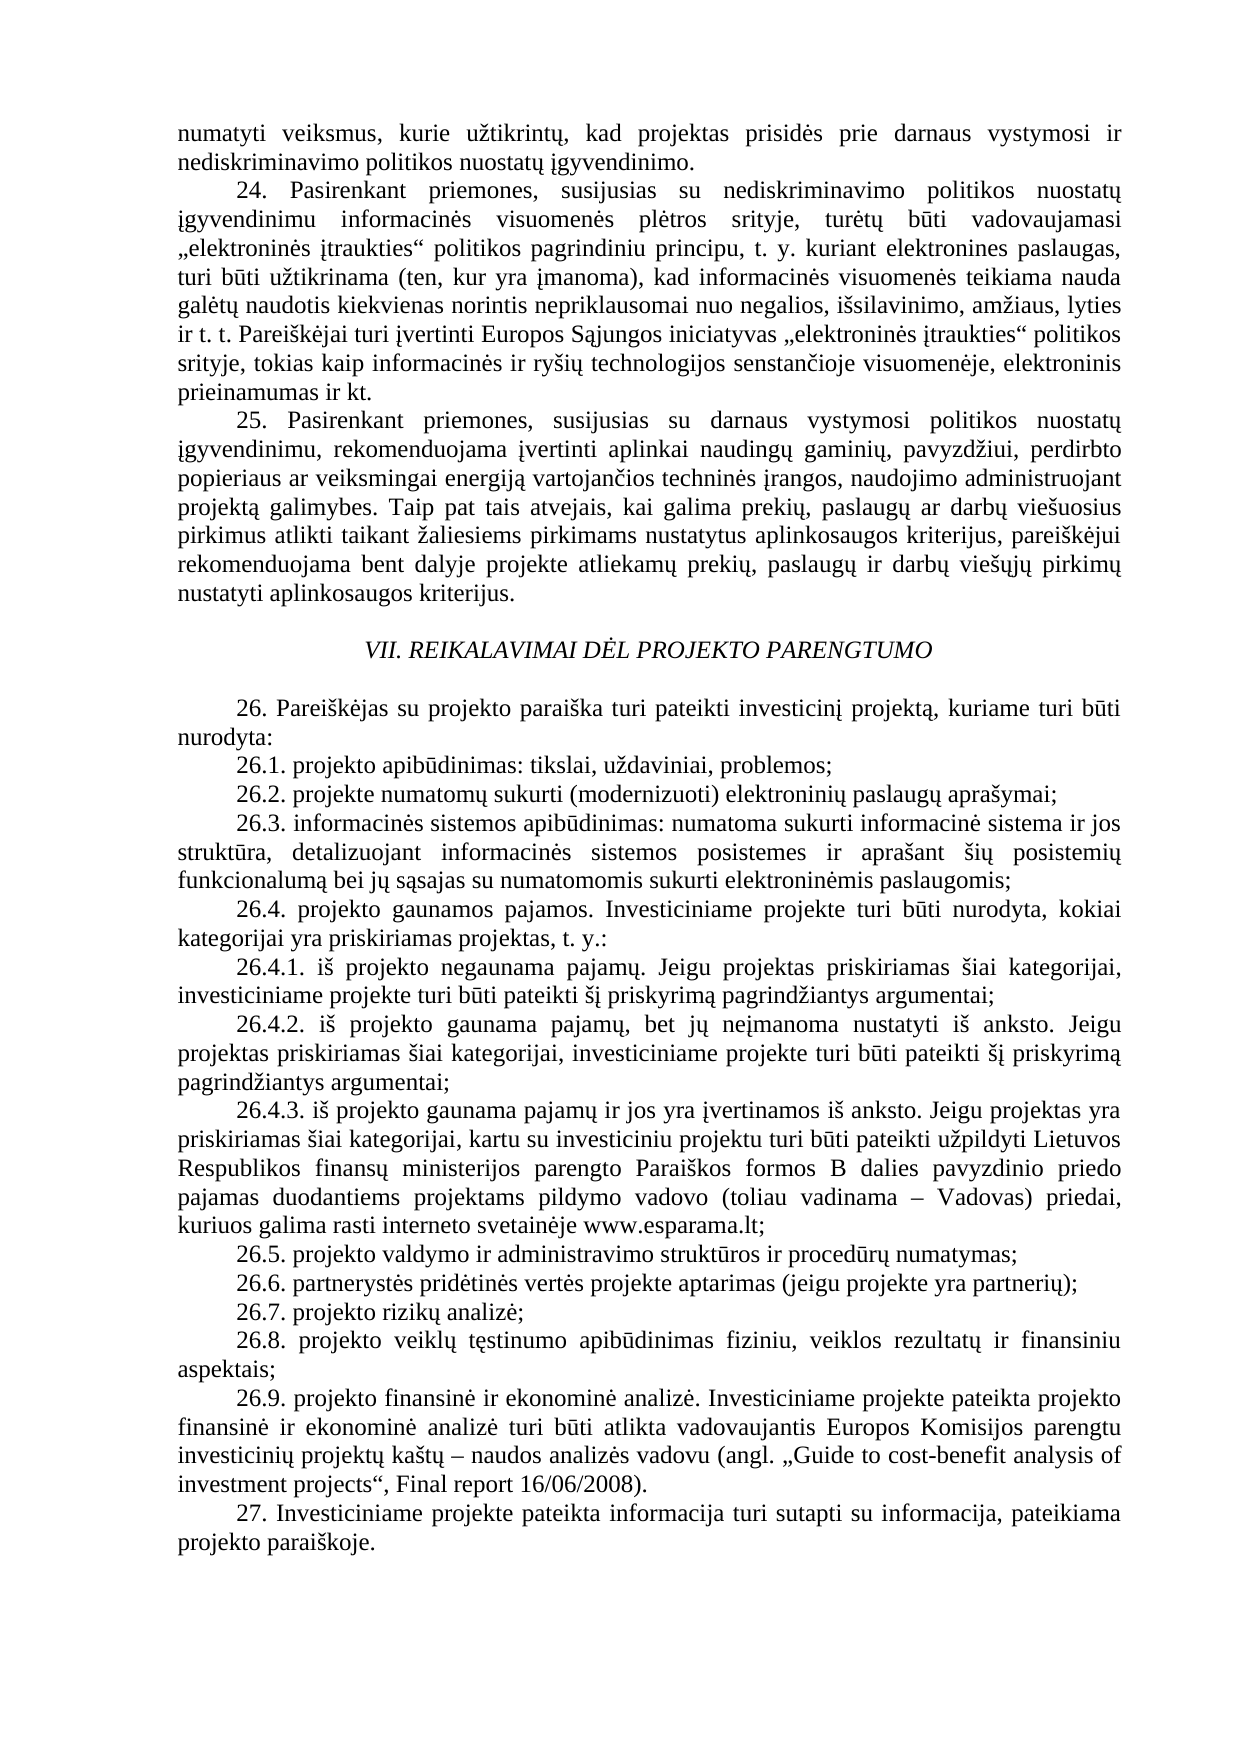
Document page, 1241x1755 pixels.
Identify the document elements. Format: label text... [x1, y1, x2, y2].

text 25. Pasirenkant priemones, susijusias su darnaus vystymosi politikos nuostatų įgyvendinimu, rekomenduojama įvertinti aplinkai naudingų gaminių, pavyzdžiui, perdirbto popieriaus ar veiksmingai energiją vartojančios techninės įrangos, naudojimo administruojant projektą galimybes. Taip pat tais atvejais, kai galima prekių, paslaugų ar darbų viešuosius pirkimus atlikti taikant žaliesiems pirkimams nustatytus aplinkosaugos kriterijus, pareiškėjui rekomenduojama bent dalyje projekte atliekamų prekių, paslaugų ir darbų viešųjų pirkimų nustatyti aplinkosaugos kriterijus. [177, 406, 1122, 607]
text 26.9. projekto finansinė ir ekonominė analizė. Investiciniame projekte pateikta projekto finansinė ir ekonominė analizė turi būti atlikta vadovaujantis Europos Komisijos parengtu investicinių projektų kaštų – naudos analizės vadovu (angl. „Guide to cost-benefit analysis of investment projects“, Final report 16/06/2008). [177, 1383, 1122, 1498]
text 26.4.3. iš projekto gaunama pajamų ir jos yra įvertinamos iš anksto. Jeigu projektas yra priskiriamas šiai kategorijai, kartu su investiciniu projektu turi būti pateikti užpildyti Lietuvos Respublikos finansų ministerijos parengto Paraiškos formos B dalies pavyzdinio priedo pajamas duodantiems projektams pildymo vadovo (toliau vadinama – Vadovas) priedai, kuriuos galima rasti interneto svetainėje www.esparama.lt; [177, 1096, 1122, 1239]
text 26.4.2. iš projekto gaunama pajamų, bet jų neįmanoma nustatyti iš anksto. Jeigu projektas priskiriamas šiai kategorijai, investiciniame projekte turi būti pateikti šį priskyrimą pagrindžiantys argumentai; [177, 1009, 1122, 1096]
text 26.3. informacinės sistemos apibūdinimas: numatoma sukurti informacinė sistema ir jos struktūra, detalizuojant informacinės sistemos posistemes ir aprašant šių posistemių funkcionalumą bei jų sąsajas su numatomomis sukurti elektroninėmis paslaugomis; [177, 808, 1122, 894]
text 26.4.1. iš projekto negaunama pajamų. Jeigu projektas priskiriamas šiai kategorijai, investiciniame projekte turi būti pateikti šį priskyrimą pagrindžiantys argumentai; [177, 952, 1122, 1009]
text 27. Investiciniame projekte pateikta informacija turi sutapti su informacija, pateikiama projekto paraiškoje. [177, 1498, 1122, 1556]
text 26.2. projekte numatomų sukurti (modernizuoti) elektroninių paslaugų aprašymai; [177, 779, 1122, 808]
text 26.7. projekto rizikų analizė; [177, 1297, 1122, 1326]
text VII. REIKALAVIMAI DĖL PROJEKTO PARENGTUMO [177, 636, 1122, 664]
text 26.5. projekto valdymo ir administravimo struktūros ir procedūrų numatymas; [177, 1239, 1122, 1268]
text 26. Pareiškėjas su projekto paraiška turi pateikti investicinį projektą, kuriame turi būti nurodyta: [177, 693, 1122, 751]
text 26.8. projekto veiklų tęstinumo apibūdinimas fiziniu, veiklos rezultatų ir finansiniu aspektais; [177, 1326, 1122, 1383]
text numatyti veiksmus, kurie užtikrintų, kad projektas prisidės prie darnaus vystymosi ir nediskriminavimo politikos nuostatų įgyvendinimo. [177, 118, 1122, 176]
text 24. Pasirenkant priemones, susijusias su nediskriminavimo politikos nuostatų įgyvendinimu informacinės visuomenės plėtros srityje, turėtų būti vadovaujamasi „elektroninės įtraukties“ politikos pagrindiniu principu, t. y. kuriant elektronines paslaugas, turi būti užtikrinama (ten, kur yra įmanoma), kad informacinės visuomenės teikiama nauda galėtų naudotis kiekvienas norintis nepriklausomai nuo negalios, išsilavinimo, amžiaus, lyties ir t. t. Pareiškėjai turi įvertinti Europos Sąjungos iniciatyvas „elektroninės įtraukties“ politikos srityje, tokias kaip informacinės ir ryšių technologijos senstančioje visuomenėje, elektroninis prieinamumas ir kt. [177, 176, 1122, 406]
text 26.4. projekto gaunamos pajamos. Investiciniame projekte turi būti nurodyta, kokiai kategorijai yra priskiriamas projektas, t. y.: [177, 894, 1122, 952]
text 26.1. projekto apibūdinimas: tikslai, uždaviniai, problemos; [177, 751, 1122, 779]
text 26.6. partnerystės pridėtinės vertės projekte aptarimas (jeigu projekte yra partnerių); [177, 1268, 1122, 1297]
